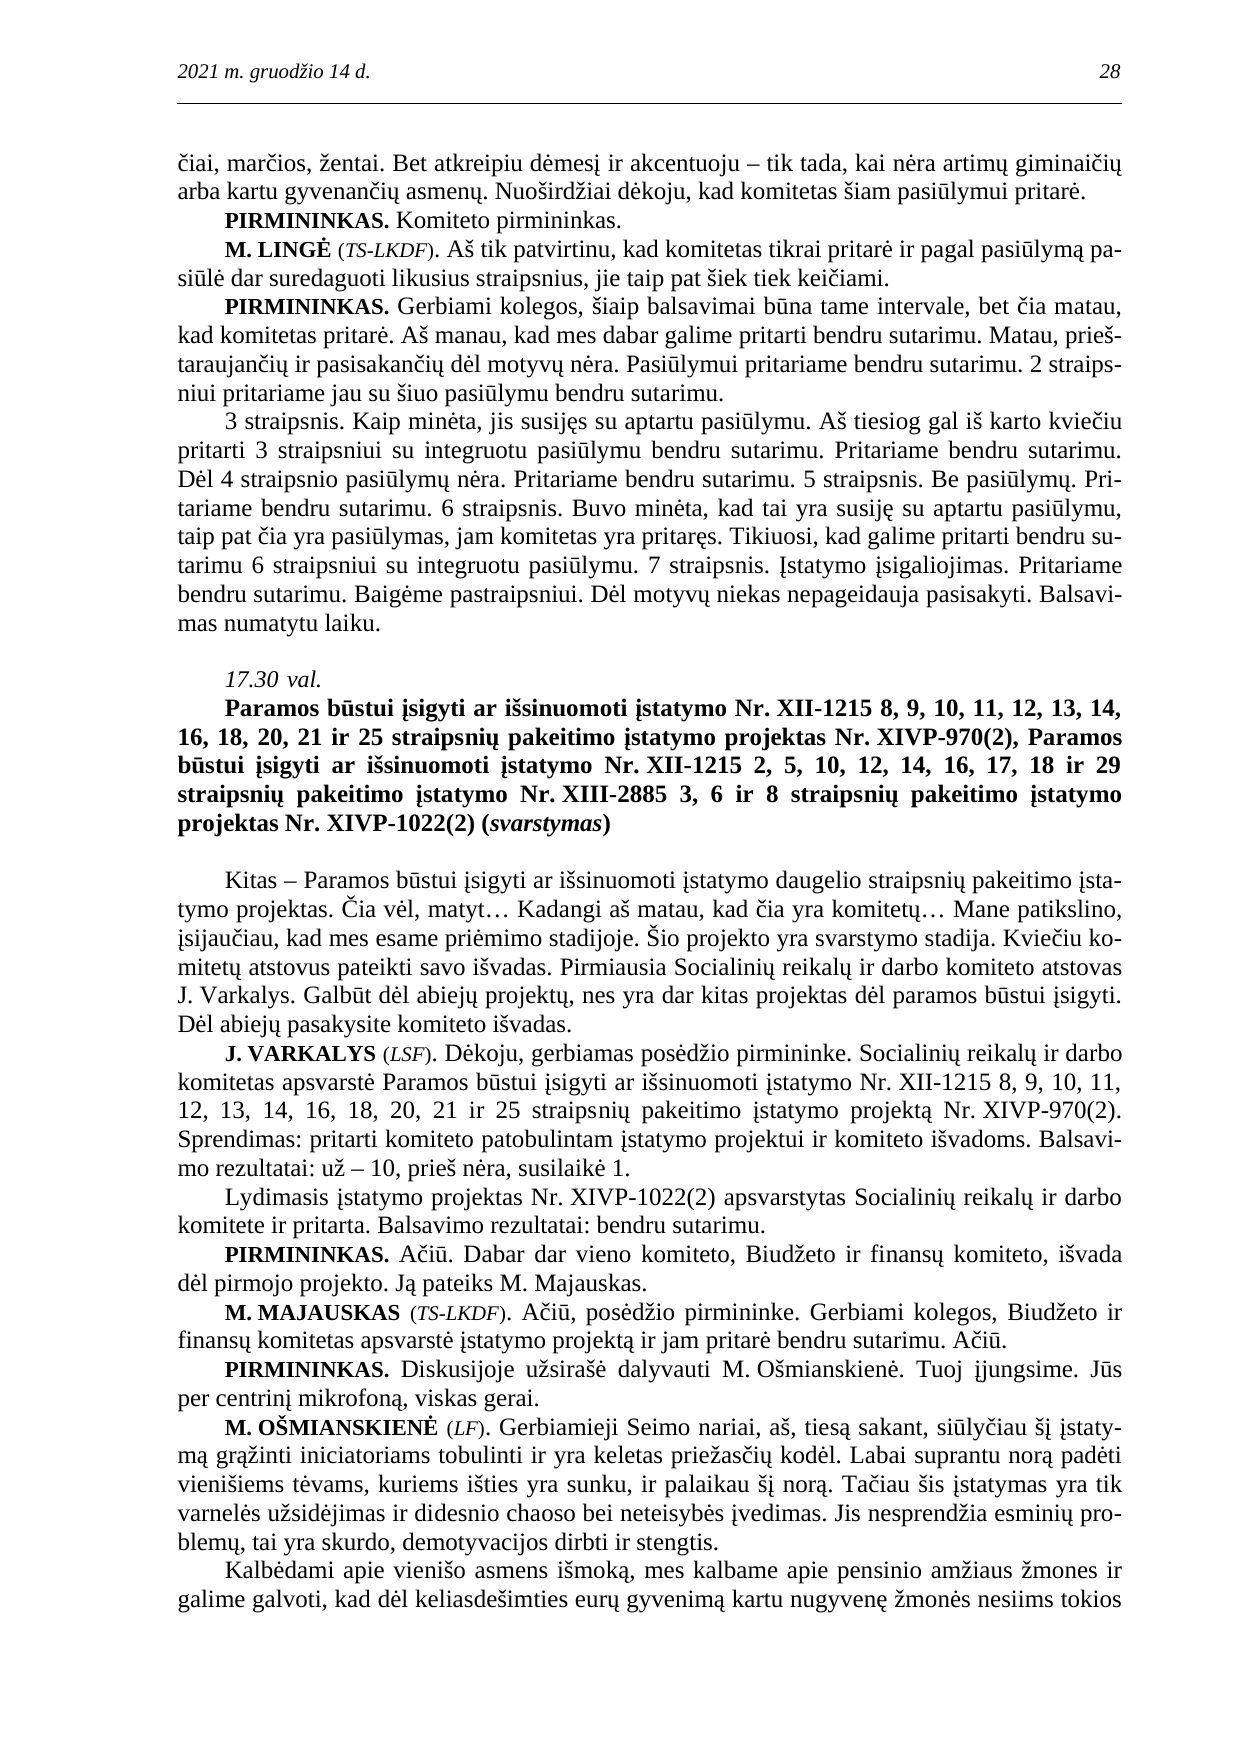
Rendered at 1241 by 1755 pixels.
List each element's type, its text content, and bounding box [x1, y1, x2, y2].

text PIRMININKAS. Dis­ku­si­jo­je už­si­ra­šė da­ly­vau­ti M. Oš­mians­kie­nė. Tuoj įjung­si­me. Jūs per cen­tri­nį mik­ro­fo­ną, vis­kas ge­rai. [177, 1354, 1122, 1412]
text M. MAJAUSKAS (TS-LKDF). Ačiū, po­sė­džio pir­mi­nin­ke. Ger­bia­mi ko­le­gos, Biu­dže­to ir fi­nan­sų ko­mi­te­tas ap­svars­tė įsta­ty­mo pro­jek­tą ir jam pri­ta­rė ben­dru su­ta­ri­mu. Ačiū. [177, 1297, 1122, 1354]
text PIRMININKAS. Ačiū. Da­bar dar vie­no ko­mi­te­to, Biu­dže­to ir fi­nan­sų ko­mi­te­to, iš­va­da dėl pir­mo­jo pro­jek­to. Ją pa­teiks M. Ma­jaus­kas. [177, 1239, 1122, 1297]
text PIRMININKAS. Ko­mi­te­to pir­mi­nin­kas. [177, 205, 1122, 234]
text 17.30 val. [224, 665, 1122, 693]
text 3 straips­nis. Kaip mi­nė­ta, jis su­si­jęs su ap­tar­tu pa­siū­ly­mu. Aš tie­siog gal iš kar­to kvie­čiu pri­tar­ti 3 straips­niui su in­teg­ruo­tu pa­siū­ly­mu ben­dru su­ta­ri­mu. Pri­ta­ria­me ben­dru su­ta­ri­mu. Dėl 4 straips­nio pa­siū­ly­mų nė­ra. Pri­ta­ria­me ben­dru su­ta­ri­mu. 5 straips­nis. Be pa­siū­ly­mų. Pri­ta­ria­me ben­dru su­ta­ri­mu. 6 straips­nis. Bu­vo mi­nė­ta, kad tai yra su­si­ję su ap­tar­tu pa­siū­ly­mu, taip pat čia yra pa­siū­ly­mas, jam ko­mi­te­tas yra pri­ta­ręs. Ti­kiuo­si, kad ga­li­me pri­tar­ti ben­dru su­ta­ri­mu 6 straips­niui su in­teg­ruo­tu pa­siū­ly­mu. 7 straips­nis. Įsta­ty­mo įsi­ga­lio­ji­mas. Pri­ta­ria­me ben­dru su­ta­ri­mu. Bai­gė­me pa­straips­niui. Dėl mo­ty­vų nie­kas ne­pa­gei­dau­ja pa­si­sa­ky­ti. Bal­sa­vi­mas nu­ma­ty­tu lai­ku. [177, 406, 1122, 636]
text PIRMININKAS. Ger­bia­mi ko­le­gos, šiaip bal­sa­vi­mai bū­na ta­me in­ter­va­le, bet čia ma­tau, kad ko­mi­te­tas pri­ta­rė. Aš ma­nau, kad mes da­bar ga­li­me pri­tar­ti ben­dru su­ta­ri­mu. Ma­tau, prieš­ta­rau­jan­čių ir pa­si­sa­kan­čių dėl mo­ty­vų nė­ra. Pa­siū­ly­mui pri­ta­ria­me ben­dru su­ta­ri­mu. 2 straips­niui pri­ta­ria­me jau su šiuo pa­siū­ly­mu ben­dru su­ta­ri­mu. [177, 291, 1122, 406]
text M. LINGĖ (TS-LKDF). Aš tik pa­tvir­ti­nu, kad ko­mi­te­tas tik­rai pri­ta­rė ir pa­gal pa­siū­ly­mą pa­siū­lė dar su­re­da­guo­ti li­ku­sius straips­nius, jie taip pat šiek tiek kei­čia­mi. [177, 234, 1122, 291]
text J. VARKALYS (LSF). Dė­ko­ju, ger­bia­mas po­sė­džio pir­mi­nin­ke. So­cia­li­nių rei­ka­lų ir dar­bo ko­mi­te­tas ap­svars­tė Pa­ra­mos būs­tui įsi­gy­ti ar iš­si­nuo­mo­ti įsta­ty­mo Nr. XII-1215 8, 9, 10, 11, 12, 13, 14, 16, 18, 20, 21 ir 25 straips­nių pa­kei­ti­mo įsta­ty­mo pro­jek­tą Nr. XIVP-970(2). Spren­di­mas: pri­tar­ti ko­mi­te­to pa­to­bu­lin­tam įsta­ty­mo pro­jek­tui ir ko­mi­te­to iš­va­doms. Bal­sa­vi­mo re­zul­ta­tai: už – 10, prieš nė­ra, su­si­lai­kė 1. [177, 1038, 1122, 1182]
text M. OŠMIANSKIENĖ (LF). Ger­bia­mie­ji Sei­mo na­riai, aš, tie­są sa­kant, siū­ly­čiau šį įsta­ty­mą grą­žin­ti ini­cia­to­riams to­bu­lin­ti ir yra ke­le­tas prie­žas­čių ko­dėl. La­bai su­pran­tu no­rą pa­dė­ti vie­ni­šiems tė­vams, ku­riems iš­ties yra sun­ku, ir pa­lai­kau šį no­rą. Ta­čiau šis įsta­ty­mas yra tik var­ne­lės už­si­dė­ji­mas ir di­des­nio cha­o­so bei ne­tei­sy­bės įve­di­mas. Jis ne­spren­džia es­mi­nių pro­ble­mų, tai yra skur­do, de­mo­ty­va­ci­jos dirb­ti ir steng­tis. [177, 1412, 1122, 1555]
text čiai, mar­čios, žen­tai. Bet at­krei­piu dė­me­sį ir ak­cen­tuo­ju – tik ta­da, kai nė­ra ar­ti­mų gi­mi­nai­čių ar­ba kar­tu gy­ve­nan­čių as­me­nų. Nuo­šir­džiai dė­ko­ju, kad ko­mi­te­tas šiam pa­siū­ly­mui pri­ta­rė. [177, 148, 1122, 205]
text Ly­di­ma­sis įsta­ty­mo pro­jek­tas Nr. XIVP-1022(2) ap­svars­ty­tas So­cia­li­nių rei­ka­lų ir dar­bo ko­mi­te­te ir pri­tar­ta. Bal­sa­vi­mo re­zul­ta­tai: ben­dru su­ta­ri­mu. [177, 1182, 1122, 1239]
text Kal­bė­da­mi apie vie­ni­šo as­mens iš­mo­ką, mes kal­ba­me apie pen­si­nio am­žiaus žmo­nes ir ga­li­me gal­vo­ti, kad dėl ke­lias­de­šim­ties eu­rų gy­ve­ni­mą kar­tu nu­gy­ve­nę žmo­nės ne­si­ims to­kios [177, 1555, 1122, 1613]
text Ki­tas – Pa­ra­mos būs­tui įsi­gy­ti ar iš­si­nuo­mo­ti įsta­ty­mo dau­ge­lio straips­nių pa­kei­ti­mo įsta­ty­mo pro­jek­tas. Čia vėl, ma­tyt… Ka­dan­gi aš ma­tau, kad čia yra ko­mi­te­tų… Ma­ne pa­tiks­li­no, įsi­jau­čiau, kad mes esa­me pri­ėmi­mo sta­di­jo­je. Šio pro­jek­to yra svars­ty­mo sta­di­ja. Kvie­čiu ko­mi­te­tų at­sto­vus pa­teik­ti sa­vo iš­va­das. Pir­miau­sia So­cia­li­nių rei­ka­lų ir dar­bo ko­mi­te­to at­sto­vas J. Var­ka­lys. Gal­būt dėl abie­jų pro­jek­tų, nes yra dar ki­tas pro­jek­tas dėl pa­ra­mos būs­tui įsi­gy­ti. Dėl abie­jų pa­sa­ky­si­te ko­mi­te­to iš­va­das. [177, 865, 1122, 1038]
text Pa­ra­mos būs­tui įsi­gy­ti ar iš­si­nuo­mo­ti įsta­ty­mo Nr. XII-1215 8, 9, 10, 11, 12, 13, 14, 16, 18, 20, 21 ir 25 straips­nių pa­kei­ti­mo įsta­ty­mo pro­jek­tas Nr. XIVP-970(2), Pa­ra­mos būs­tui įsi­gy­ti ar iš­si­nuo­mo­ti įsta­ty­mo Nr. XII-1215 2, 5, 10, 12, 14, 16, 17, 18 ir 29 straips­nių pa­kei­ti­mo įsta­ty­mo Nr. XIII-2885 3, 6 ir 8 straips­nių pa­kei­ti­mo įsta­ty­mo projek­tas Nr. XIVP-1022(2) (svars­ty­mas) [177, 693, 1122, 837]
